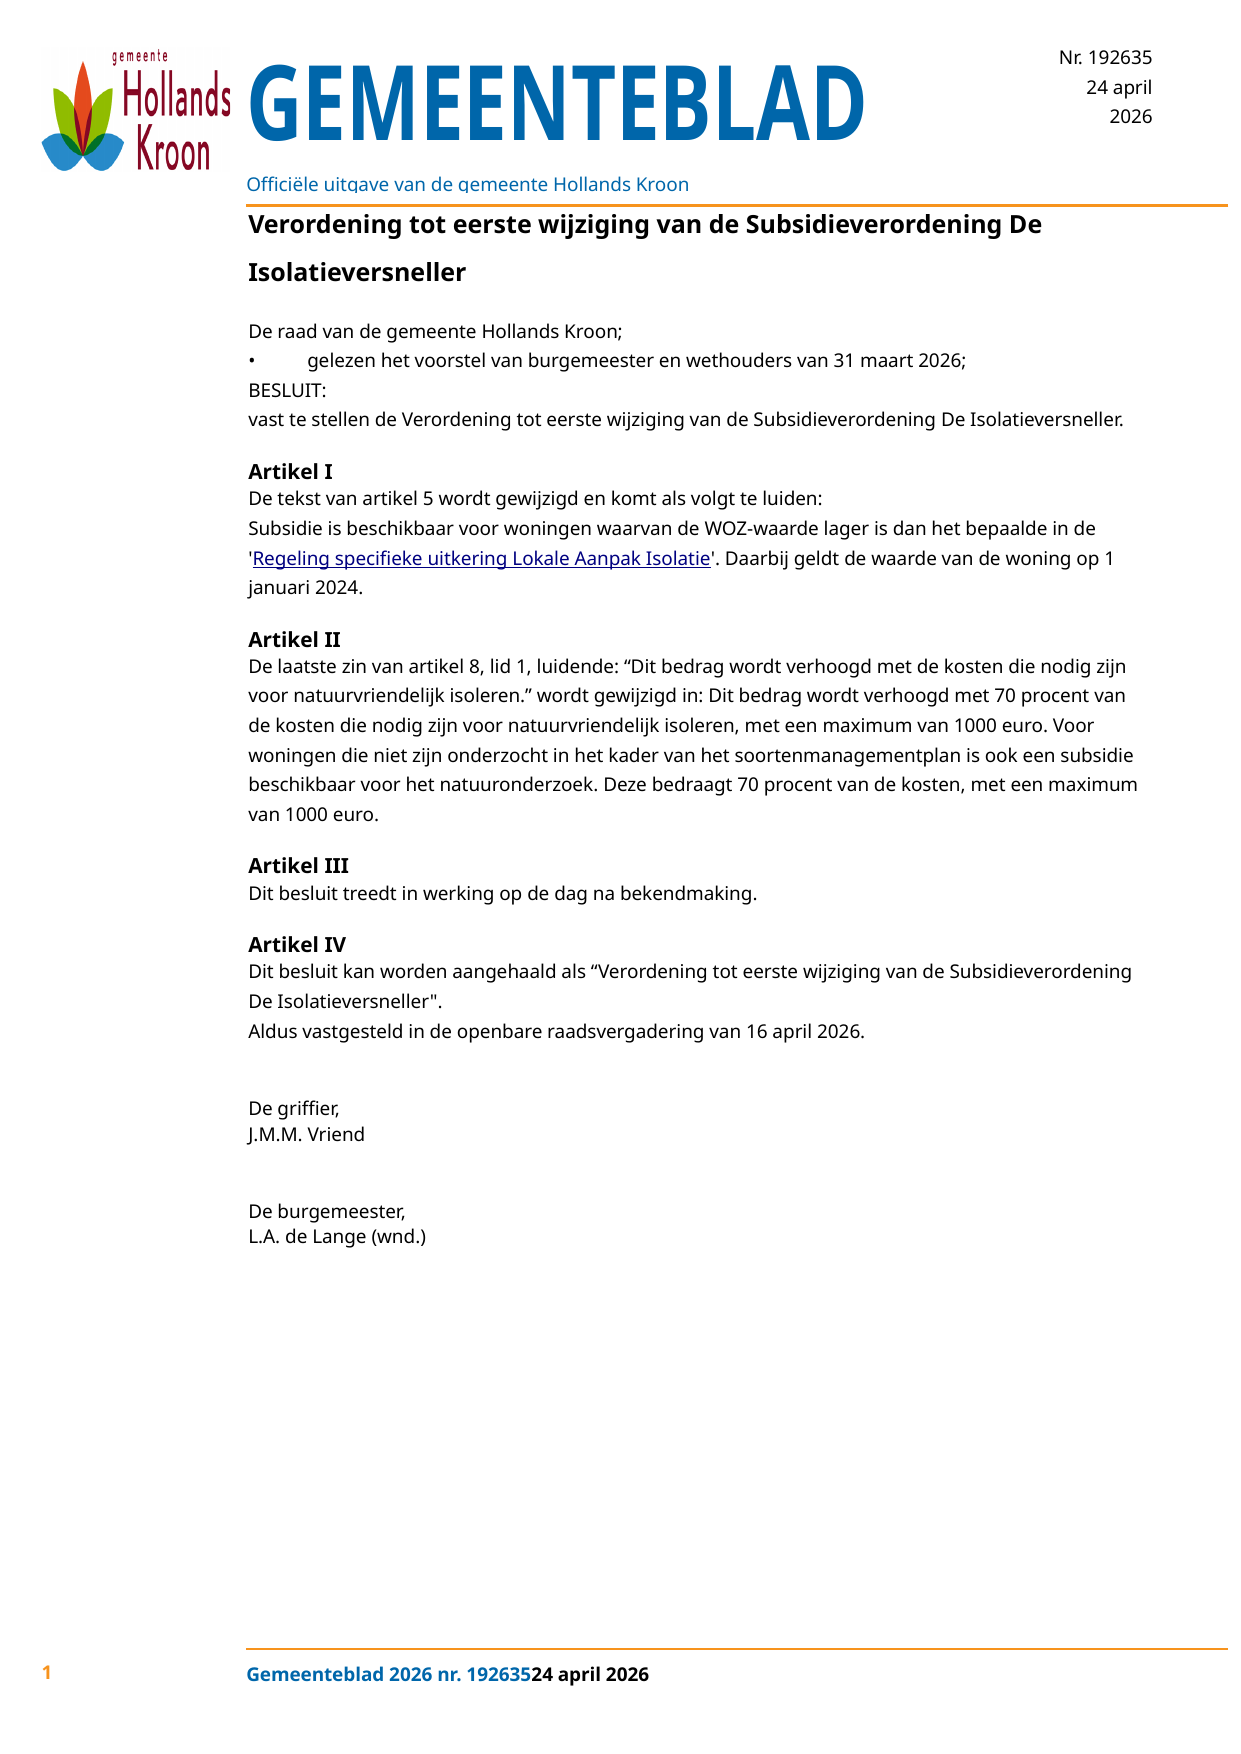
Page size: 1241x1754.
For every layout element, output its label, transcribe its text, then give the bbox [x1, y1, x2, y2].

text BESLUIT: [248, 377, 1152, 403]
list gelezen het voorstel van burgemeester en wethouders van 31 maart 2026; [248, 347, 1152, 373]
text vast te stellen de Verordening tot eerste wijziging van de Subsidieverordening De Isolatieversneller. [248, 407, 1152, 432]
text Artikel II [248, 625, 1152, 653]
picture [41, 47, 231, 172]
text De griffier, [248, 1095, 1152, 1121]
text Aldus vastgesteld in de openbare raadsvergadering van 16 april 2026. [248, 1018, 1152, 1044]
text De tekst van artikel 5 wordt gewijzigd en komt als volgt te luiden: [248, 486, 1152, 511]
text Verordening tot eerste wijziging van de Subsidieverordening De Isolatieversneller [248, 207, 1152, 288]
text De raad van de gemeente Hollands Kroon; [248, 318, 1152, 344]
text J.M.M. Vriend [248, 1121, 1152, 1147]
text Dit besluit kan worden aangehaald als “Verordening tot eerste wijziging van de Subsidieverordening De Isolatieversneller". [248, 959, 1152, 1014]
text L.A. de Lange (wnd.) [248, 1224, 1152, 1249]
text De laatste zin van artikel 8, lid 1, luidende: “Dit bedrag wordt verhoogd met de kosten die nodig zijn voor natuurvriendelijk isoleren.” wordt gewijzigd in: Dit bedrag wordt verhoogd met 70 procent van de kosten die nodig zijn voor natuurvriendelijk isoleren, met een maximum van 1000 euro. Voor woningen die niet zijn onderzocht in het kader van het soortenmanagementplan is ook een subsidie beschikbaar voor het natuuronderzoek. Deze bedraagt 70 procent van de kosten, met een maximum van 1000 euro. [248, 653, 1152, 827]
text Subsidie is beschikbaar voor woningen waarvan de WOZ-waarde lager is dan het bepaalde in de 'Regeling specifieke uitkering Lokale Aanpak Isolatie'. Daarbij geldt de waarde van de woning op 1 januari 2024. [248, 515, 1152, 600]
text Artikel III [248, 851, 1152, 880]
text Artikel IV [248, 930, 1152, 959]
text Artikel I [248, 457, 1152, 486]
text De burgemeester, [248, 1198, 1152, 1224]
text Dit besluit treedt in werking op de dag na bekendmaking. [248, 880, 1152, 906]
